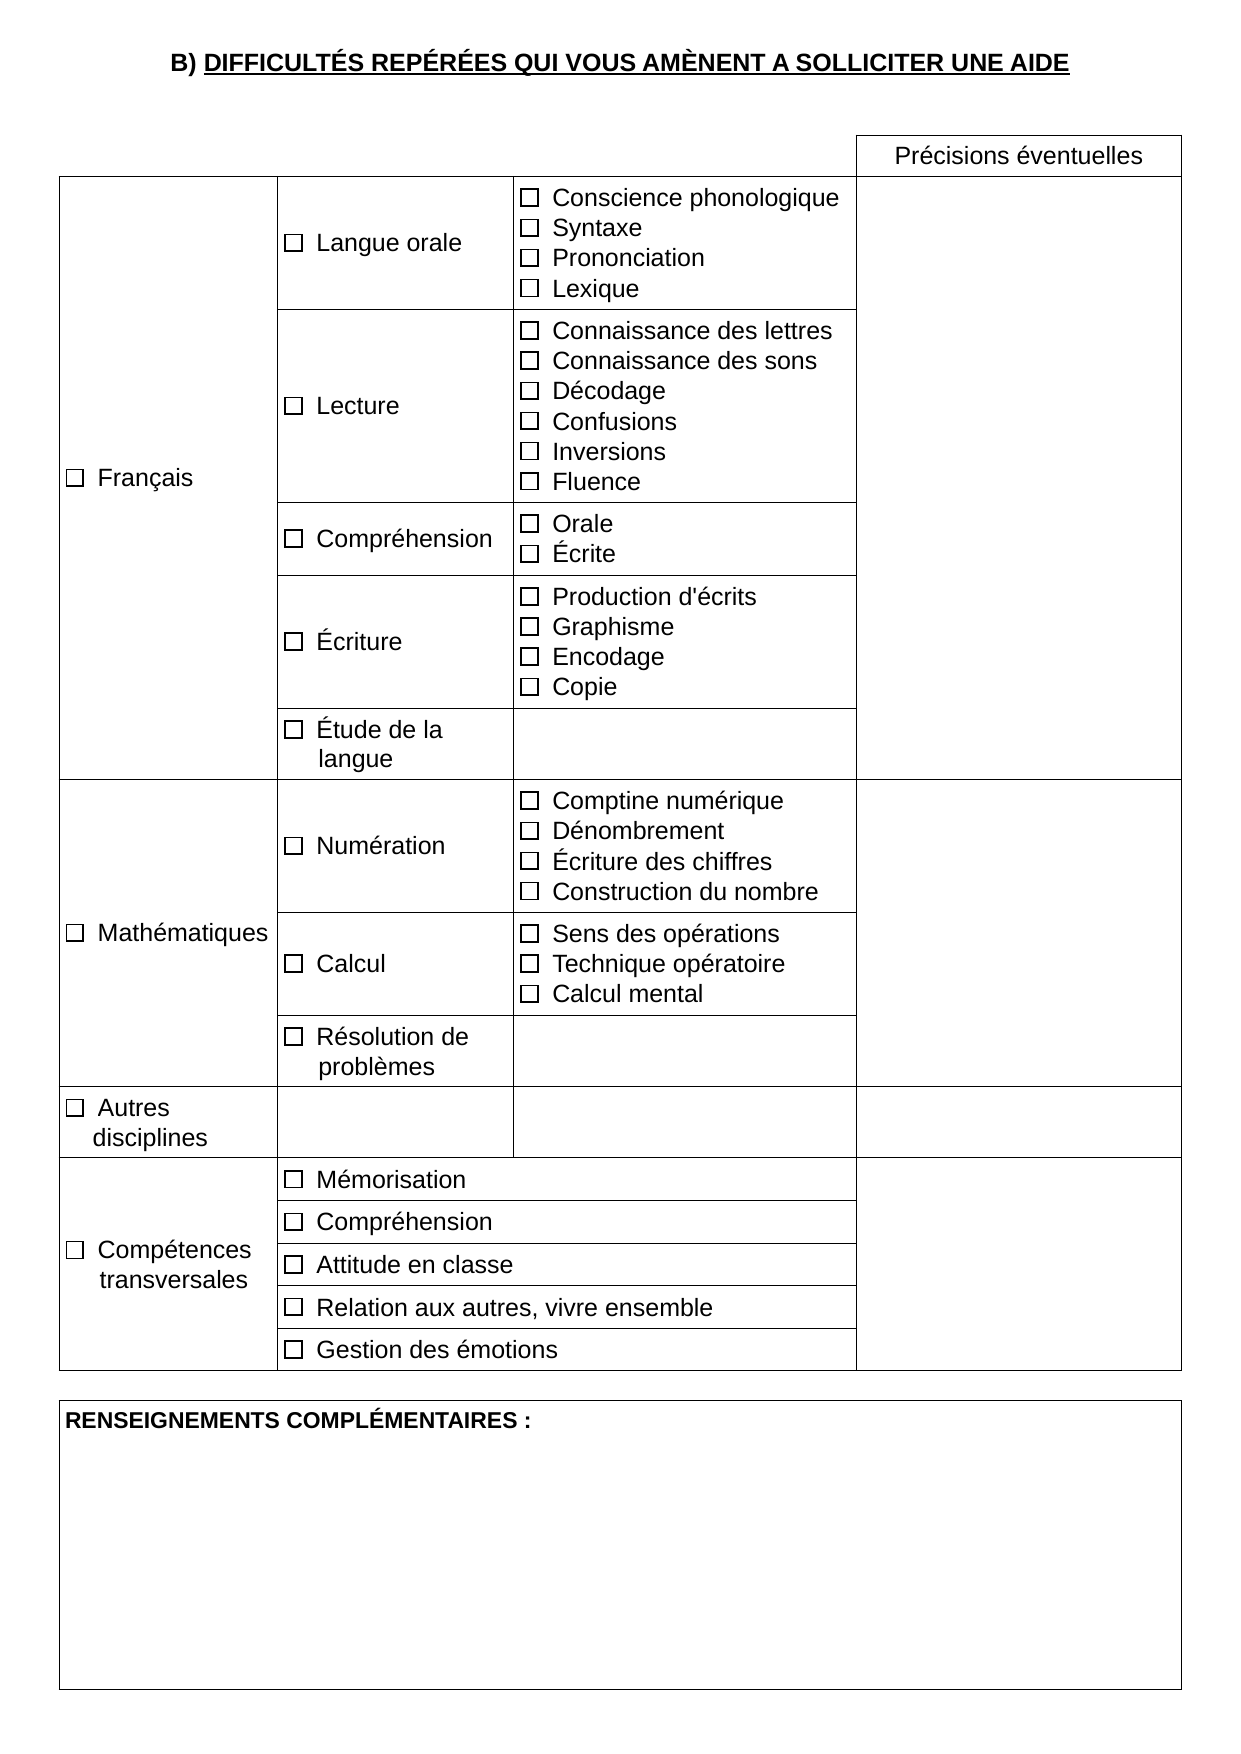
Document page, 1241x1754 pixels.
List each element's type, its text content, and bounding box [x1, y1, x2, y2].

table_header Précisions éventuelles [857, 136, 1181, 176]
table_header [59, 135, 278, 176]
table_cell Langue orale [278, 177, 513, 309]
table_header RENSEIGNEMENTS COMPLÉMENTAIRES : [60, 1401, 1181, 1689]
table_cell Mathématiques [60, 780, 277, 1086]
table_cell Autres disciplines [60, 1087, 277, 1157]
table_cell Mémorisation [278, 1158, 514, 1200]
table_cell Production d'écrits Graphisme Encodage Copie [514, 576, 856, 707]
table_cell Connaissance des lettres Connaissance des sons Décodage Confusions Inversions Fluence [514, 310, 856, 502]
table_cell Relation aux autres, vivre ensemble [278, 1286, 856, 1328]
table_cell Gestion des émotions [278, 1329, 856, 1370]
table_cell [514, 1201, 856, 1242]
table_cell Étude de la langue [278, 709, 513, 779]
table_cell Résolution de problèmes [278, 1016, 513, 1086]
table_cell [278, 1087, 513, 1157]
table_header [278, 135, 514, 176]
table_cell [857, 1158, 1181, 1370]
table_cell Compréhension [278, 503, 513, 574]
text B) DIFFICULTÉS REPÉRÉES QUI VOUS AMÈNENT A SOLLICITER UNE AIDE [59, 48, 1181, 106]
table_cell [514, 1016, 856, 1086]
table_cell Numération [278, 780, 513, 912]
table_cell Attitude en classe [278, 1244, 856, 1285]
table_cell [514, 709, 856, 779]
table_cell [857, 177, 1181, 779]
table_cell [857, 1087, 1181, 1157]
table_cell Compréhension [278, 1201, 514, 1242]
table_cell Orale Écrite [514, 503, 856, 574]
table_cell [857, 780, 1181, 1086]
table_cell [514, 1158, 856, 1200]
table_cell Comptine numérique Dénombrement Écriture des chiffres Construction du nombre [514, 780, 856, 912]
table_cell Lecture [278, 310, 513, 502]
table_cell Calcul [278, 913, 513, 1014]
table_cell Écriture [278, 576, 513, 707]
table_cell Conscience phonologique Syntaxe Prononciation Lexique [514, 177, 856, 309]
table_header [514, 135, 856, 176]
table_cell Sens des opérations Technique opératoire Calcul mental [514, 913, 856, 1014]
table_cell [514, 1087, 856, 1157]
table_cell Français [60, 177, 277, 779]
table_cell Compétences transversales [60, 1158, 277, 1370]
